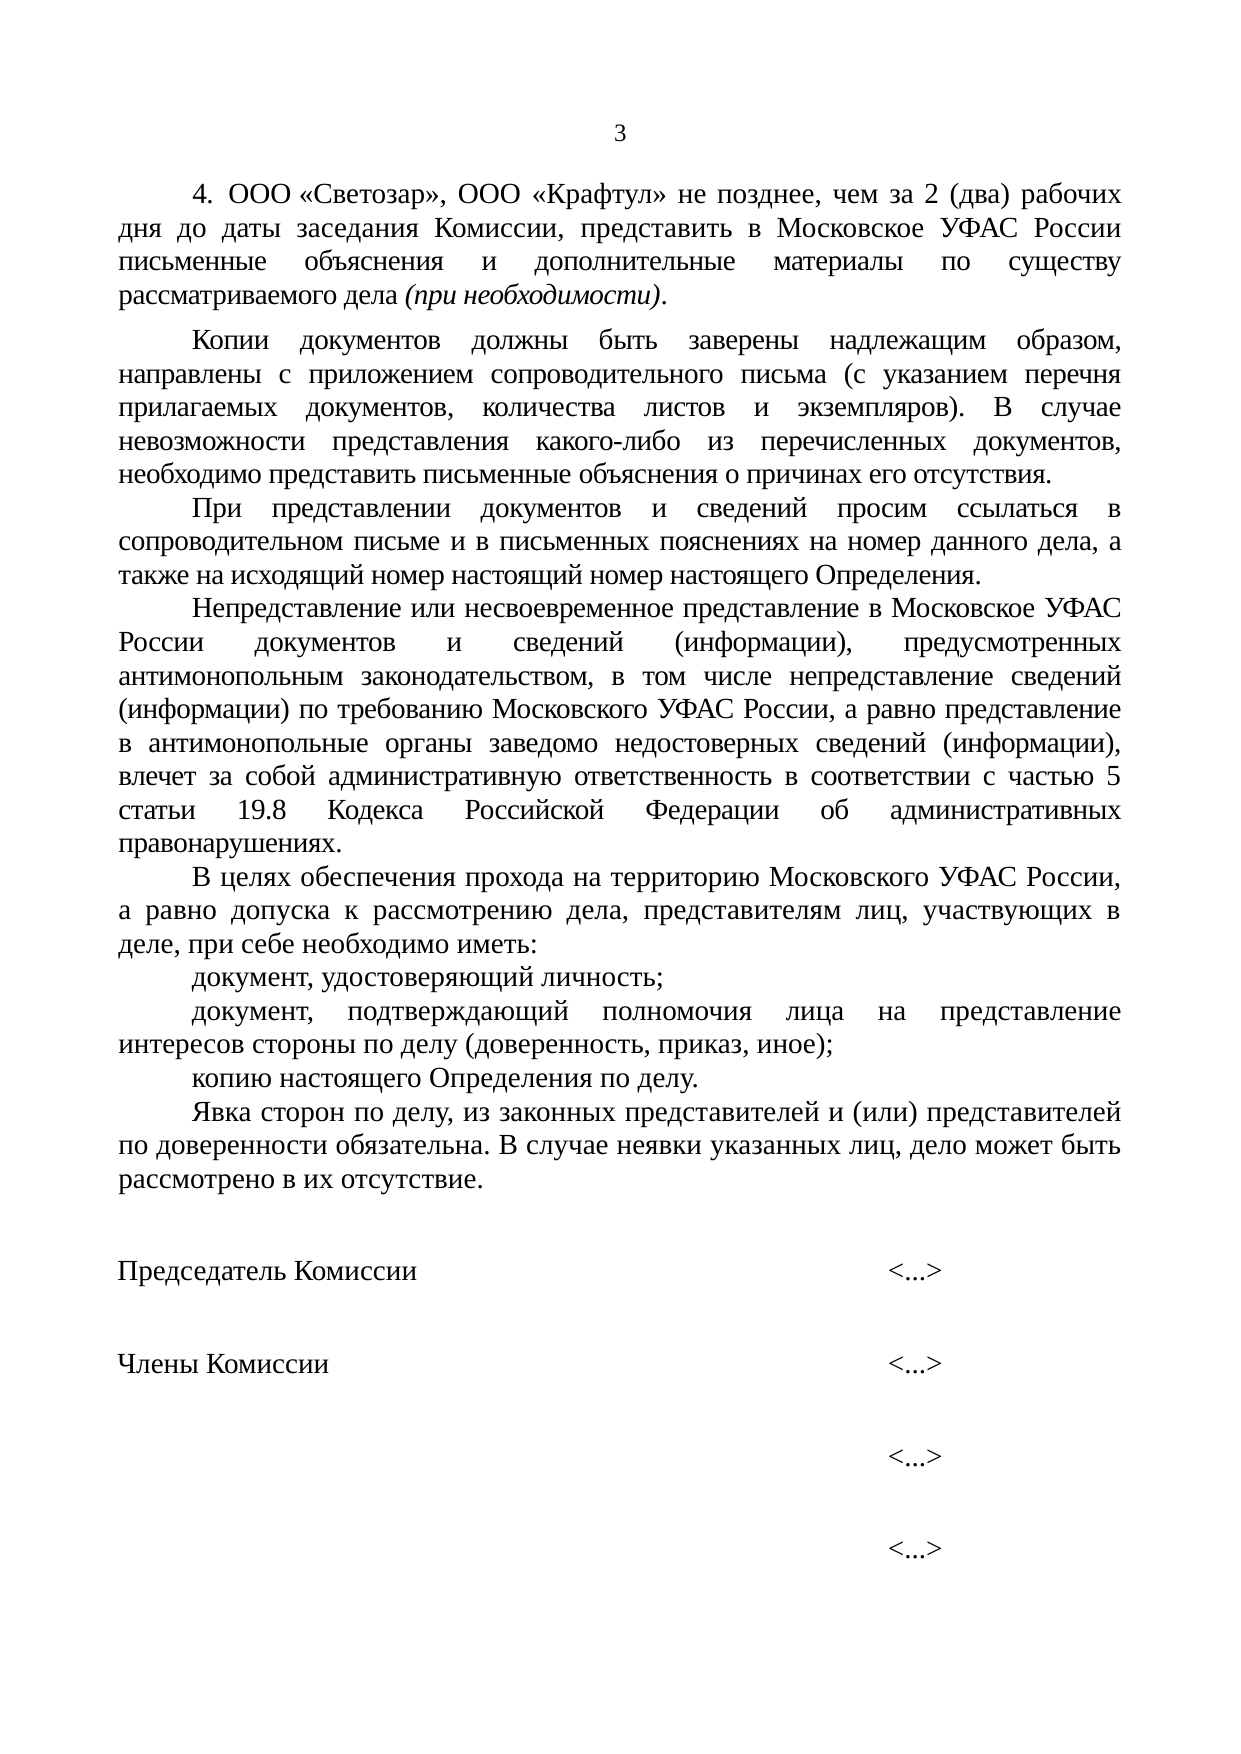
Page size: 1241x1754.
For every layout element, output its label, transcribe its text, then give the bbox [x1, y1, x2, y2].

table_cell <...> <...> [888, 1380, 1121, 1565]
text Непредставление или несвоевременное представление в Московское УФАС России документов и сведений (информации), предусмотренных антимонопольным законодательством, в том числе непредставление сведений (информации) по требованию Московского УФАС России, а равно представление в антимонопольные органы заведомо недостоверных сведений (информации), влечет за собой административную ответственность в соответствии с частью 5 статьи 19.8 Кодекса Российской Федерации об административных правонарушениях. [118, 591, 1122, 859]
text копию настоящего Определения по делу. [118, 1060, 1122, 1094]
text В целях обеспечения прохода на территорию Московского УФАС России, а равно допуска к рассмотрению дела, представителям лиц, участвующих в деле, при себе необходимо иметь: [118, 859, 1122, 959]
table_cell <...> [888, 1287, 1121, 1379]
text документ, удостоверяющий личность; [118, 959, 1122, 993]
text Явка сторон по делу, из законных представителей и (или) представителей по доверенности обязательна. В случае неявки указанных лиц, дело может быть рассмотрено в их отсутствие. [118, 1094, 1122, 1194]
table_header <...> [888, 1194, 1121, 1287]
table_cell Члены Комиссии [117, 1287, 888, 1379]
table_header Председатель Комиссии [117, 1194, 888, 1287]
text Копии документов должны быть заверены надлежащим образом, направлены с приложением сопроводительного письма (с указанием перечня прилагаемых документов, количества листов и экземпляров). В случае невозможности представления какого-либо из перечисленных документов, необходимо представить письменные объяснения о причинах его отсутствия. [118, 322, 1122, 490]
table_cell [117, 1380, 888, 1565]
text 4. ООО «Светозар», ООО «Крафтул» не позднее, чем за 2 (два) рабочих дня до даты заседания Комиссии, представить в Московское УФАС России письменные объяснения и дополнительные материалы по существу рассматриваемого дела (при необходимости). [118, 176, 1122, 311]
text документ, подтверждающий полномочия лица на представление интересов стороны по делу (доверенность, приказ, иное); [118, 993, 1122, 1060]
text При представлении документов и сведений просим ссылаться в сопроводительном письме и в письменных пояснениях на номер данного дела, а также на исходящий номер настоящий номер настоящего Определения. [118, 490, 1122, 591]
